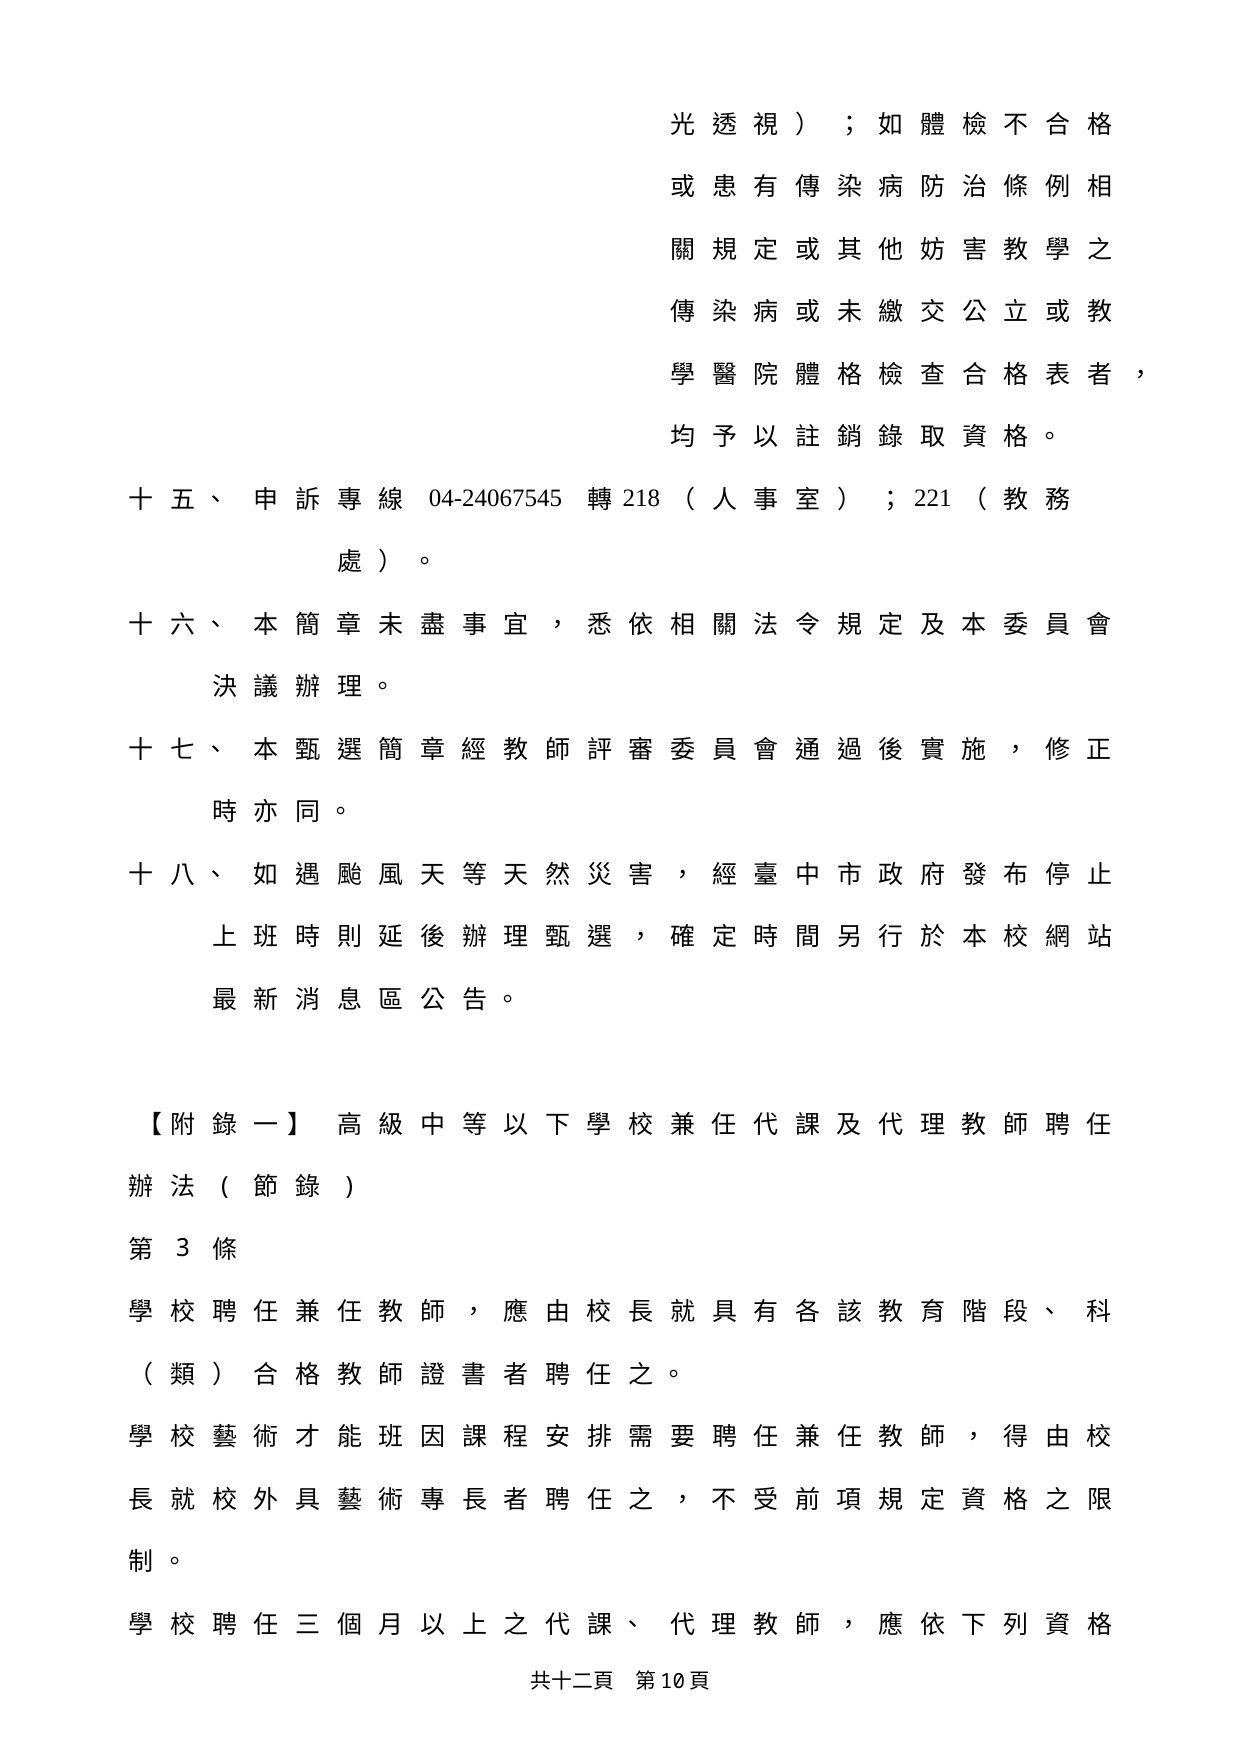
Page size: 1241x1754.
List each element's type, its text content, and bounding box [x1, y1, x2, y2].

text 十六、本簡章未盡事宜，悉依相關法令規定及本委員會決議辦理。 [120, 581, 1120, 706]
text 十八、如遇颱風天等天然災害，經臺中市政府發布停止上班時則延後辦理甄選，確定時間另行於本校網站最新消息區公告。 [120, 831, 1120, 1018]
list 經甄選錄取者，應繳交公立或教學醫院體格檢查表（含最近三個月內胸部X光透視）；如體檢不合格或患有傳染病防治條例相關規定或其他妨害教學之傳染病或未繳交公立或教學醫院體格檢查合格表者，均予以註銷錄取資格。 [505, 81, 1120, 456]
text 第3條 學校聘任兼任教師，應由校長就具有各該教育階段、科（類）合格教師證書者聘任之。 學校藝術才能班因課程安排需要聘任兼任教師，得由校長就校外具藝術專長者聘任之，不受前項規定資格之限制。 學校聘任三個月以上之代課、代理教師，應依下列資格 [120, 1206, 1120, 1643]
text 十七、本甄選簡章經教師評審委員會通過後實施，修正時亦同。 [120, 706, 1120, 831]
text 【附錄一】高級中等以下學校兼任代課及代理教師聘任辦法(節錄) [120, 1081, 1120, 1206]
text 十五、申訴專線04-24067545轉218（人事室）；221（教務處）。 [120, 456, 1120, 581]
